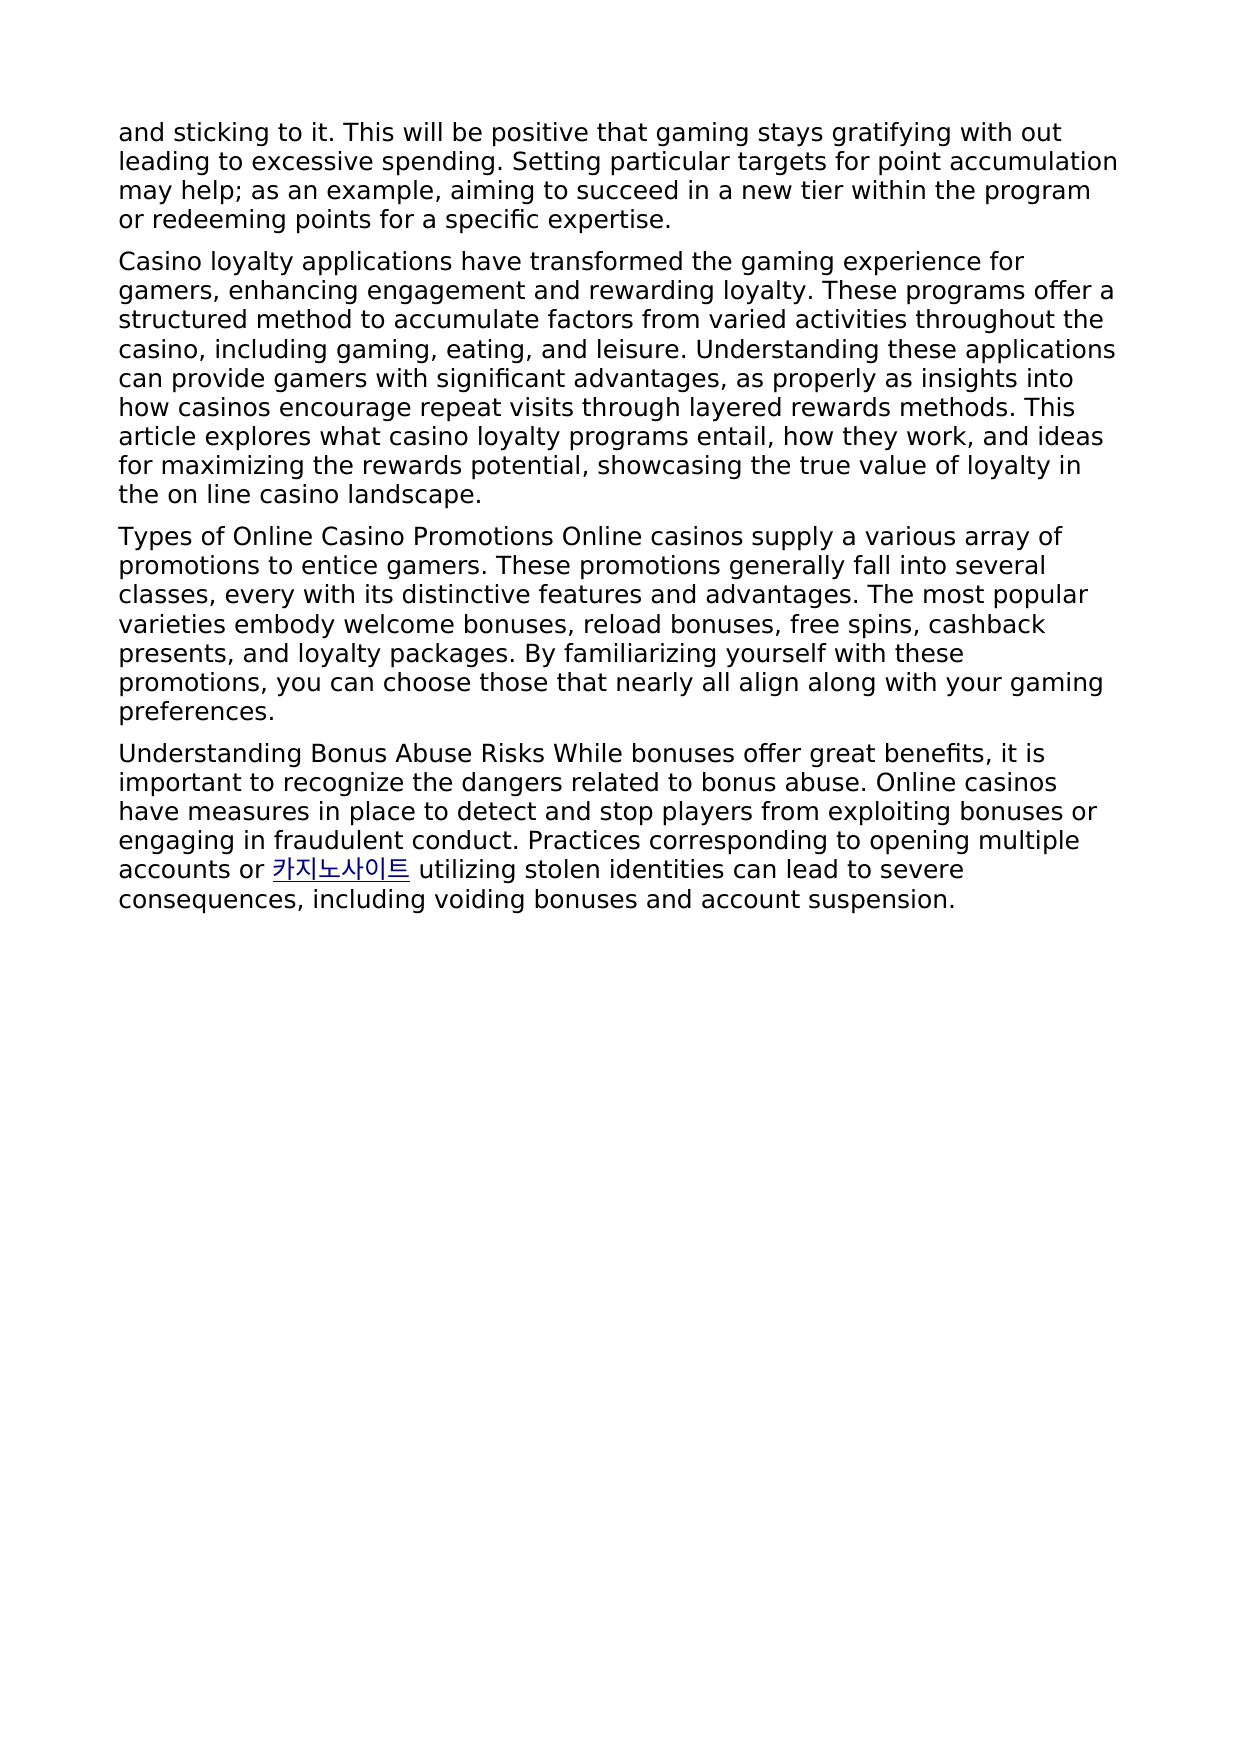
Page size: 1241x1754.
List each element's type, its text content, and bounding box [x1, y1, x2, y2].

text Understanding Bonus Abuse Risks While bonuses offer great benefits, it is important to recognize the dangers related to bonus abuse. Online casinos have measures in place to detect and stop players from exploiting bonuses or engaging in fraudulent conduct. Practices corresponding to opening multiple accounts or 카지노사이트 utilizing stolen identities can lead to severe consequences, including voiding bonuses and account suspension. [118, 739, 1122, 914]
text and sticking to it. This will be positive that gaming stays gratifying with out leading to excessive spending. Setting particular targets for point accumulation may help; as an example, aiming to succeed in a new tier within the program or redeeming points for a specific expertise. [118, 118, 1122, 235]
text Types of Online Casino Promotions Online casinos supply a various array of promotions to entice gamers. These promotions generally fall into several classes, every with its distinctive features and advantages. The most popular varieties embody welcome bonuses, reload bonuses, free spins, cashback presents, and loyalty packages. By familiarizing yourself with these promotions, you can choose those that nearly all align along with your gaming preferences. [118, 522, 1122, 726]
text Casino loyalty applications have transformed the gaming experience for gamers, enhancing engagement and rewarding loyalty. These programs offer a structured method to accumulate factors from varied activities throughout the casino, including gaming, eating, and leisure. Understanding these applications can provide gamers with significant advantages, as properly as insights into how casinos encourage repeat visits through layered rewards methods. This article explores what casino loyalty programs entail, how they work, and ideas for maximizing the rewards potential, showcasing the true value of loyalty in the on line casino landscape. [118, 247, 1122, 510]
